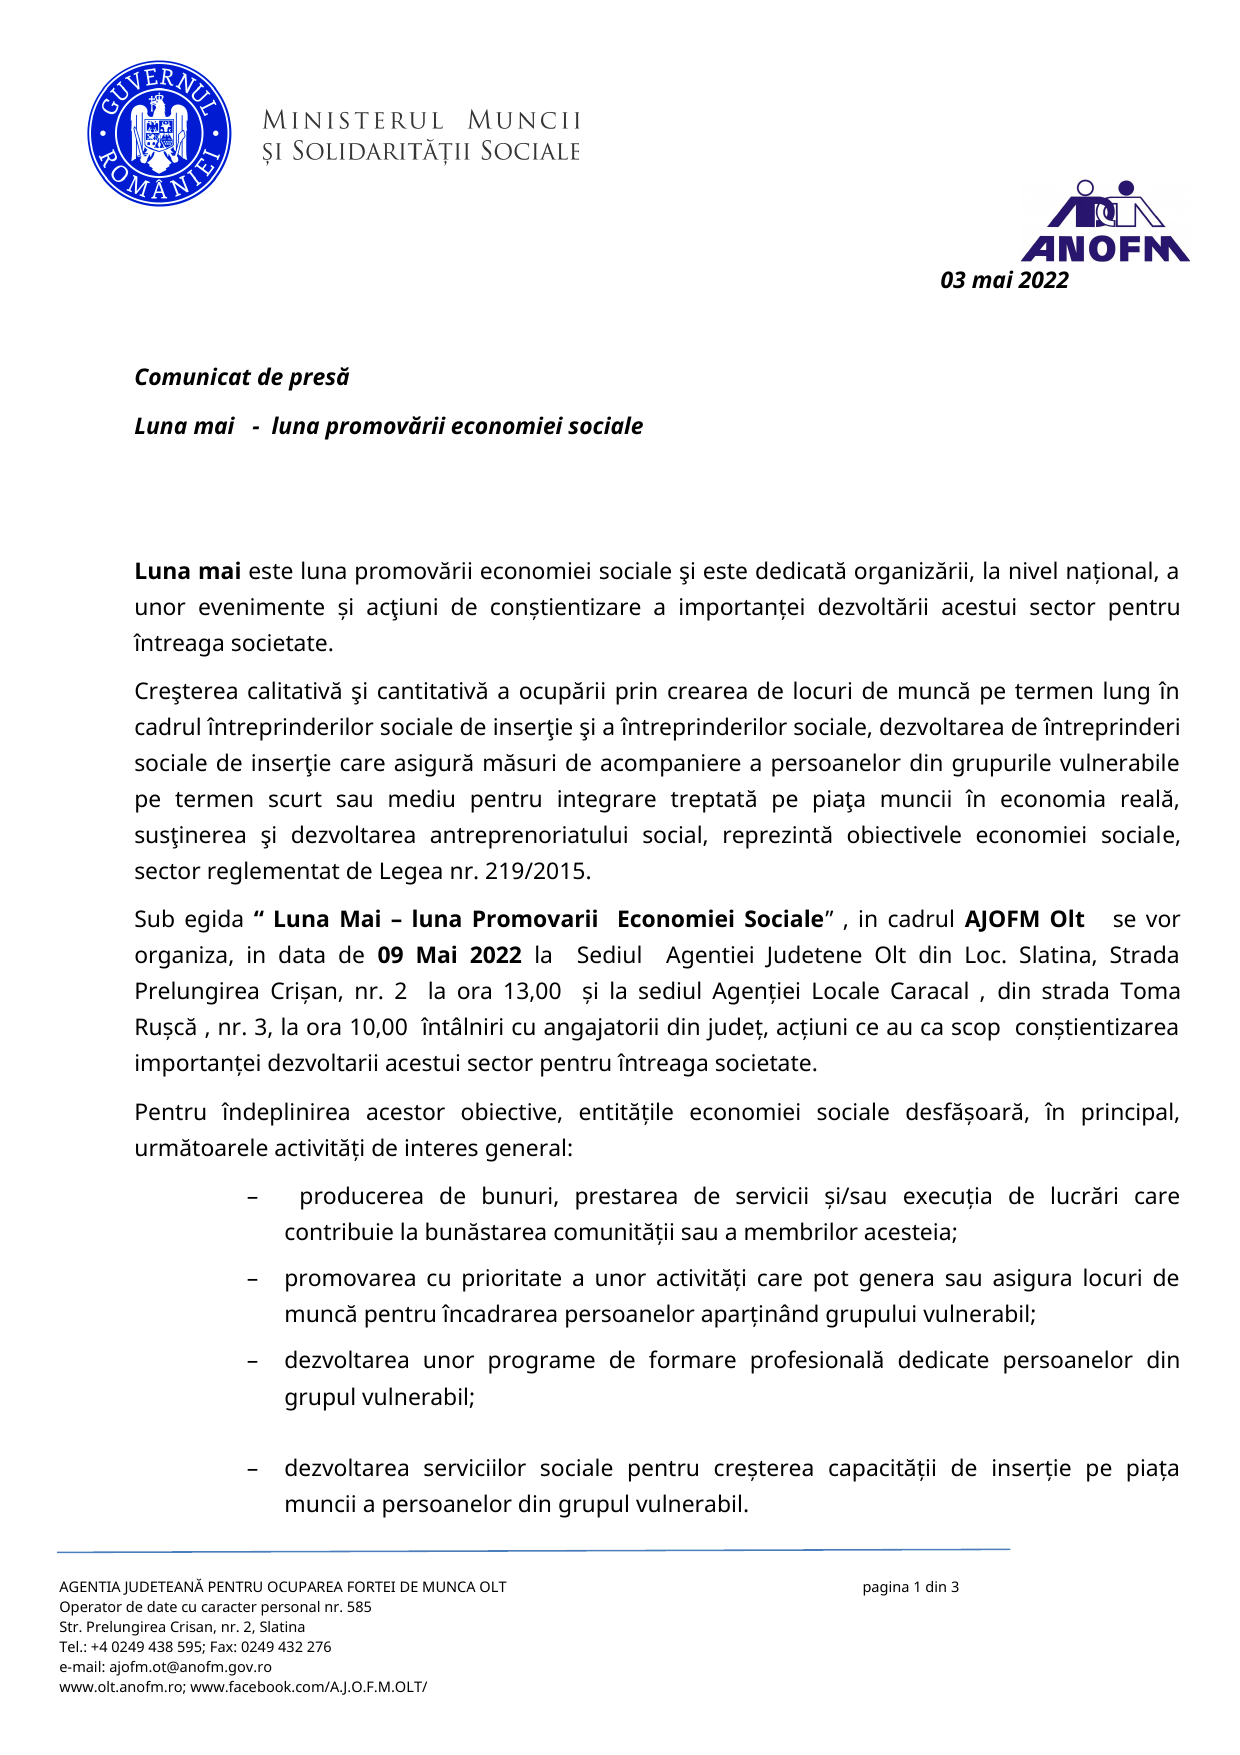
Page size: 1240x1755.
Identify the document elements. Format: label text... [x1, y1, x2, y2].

list dezvoltarea unor programe de formare profesională dedicate persoanelor din grupul vulnerabil; [247, 1344, 1181, 1412]
list promovarea cu prioritate a unor activități care pot genera sau asigura locuri de muncă pentru încadrarea persoanelor aparținând grupului vulnerabil; [247, 1262, 1181, 1329]
text Comunicat de presă [134, 361, 1181, 392]
text 03 mai 2022 [134, 264, 1181, 296]
list producerea de bunuri, prestarea de servicii și/sau execuția de lucrări care contribuie la bunăstarea comunității sau a membrilor acesteia; [247, 1180, 1181, 1247]
text Pentru îndeplinirea acestor obiective, entitățile economiei sociale desfășoară, în principal, următoarele activități de interes general: [134, 1096, 1181, 1163]
text Creşterea calitativă şi cantitativă a ocupării prin crearea de locuri de muncă pe termen lung în cadrul întreprinderilor sociale de inserţie şi a întreprinderilor sociale, dezvoltarea de întreprinderi sociale de inserţie care asigură măsuri de acompaniere a persoanelor din grupurile vulnerabile pe termen scurt sau mediu pentru integrare treptată pe piaţa muncii în economia reală, susţinerea şi dezvoltarea antreprenoriatului social, reprezintă obiectivele economiei sociale, sector reglementat de Legea nr. 219/2015. [134, 675, 1181, 886]
text Sub egida “ Luna Mai – luna Promovarii Economiei Sociale” , in cadrul AJOFM Olt se vor organiza, in data de 09 Mai 2022 la Sediul Agentiei Judetene Olt din Loc. Slatina, Strada Prelungirea Crișan, nr. 2 la ora 13,00 și la sediul Agenției Locale Caracal , din strada Toma Rușcă , nr. 3, la ora 10,00 întâlniri cu angajatorii din județ, acțiuni ce au ca scop conștientizarea importanței dezvoltarii acestui sector pentru întreaga societate. [134, 903, 1181, 1078]
list dezvoltarea serviciilor sociale pentru creșterea capacității de inserție pe piața muncii a persoanelor din grupul vulnerabil. [247, 1452, 1181, 1519]
text Luna mai - luna promovării economiei sociale [134, 409, 1181, 441]
text Luna mai este luna promovării economiei sociale şi este dedicată organizării, la nivel național, a unor evenimente și acţiuni de conștientizare a importanței dezvoltării acestui sector pentru întreaga societate. [134, 555, 1181, 658]
